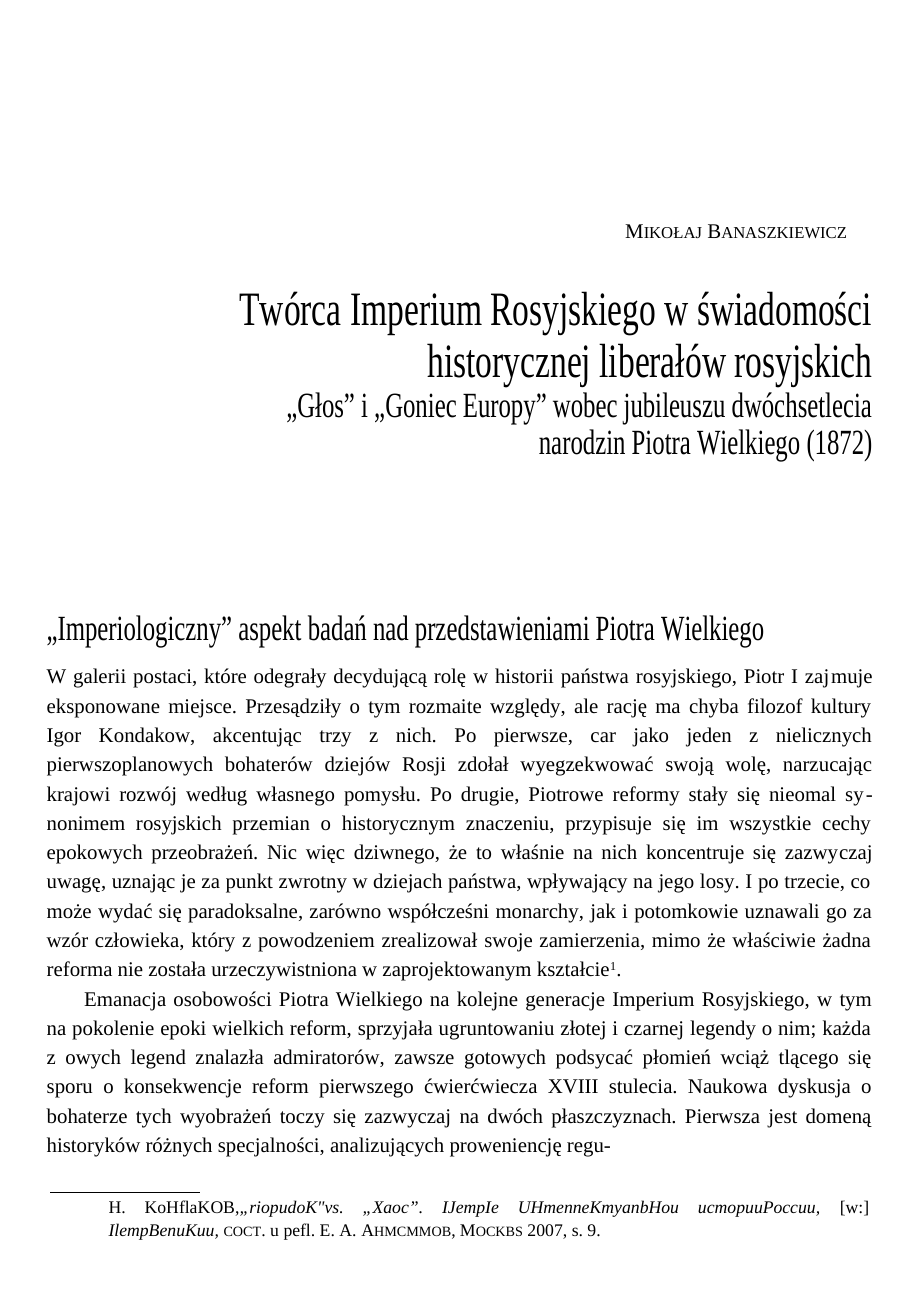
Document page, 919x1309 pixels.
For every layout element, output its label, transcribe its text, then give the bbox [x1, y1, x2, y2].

subtitle „Imperiologiczny” aspekt badań nad przedstawieniami Piotra Wielkiego [46, 607, 872, 648]
text W galerii postaci, które odegrały decydującą rolę w historii państwa rosyjskiego, Piotr I zaj­muje eksponowane miejsce. Przesądziły o tym rozmaite względy, ale rację ma chyba filozof kultury Igor Kondakow, akcentując trzy z nich. Po pierwsze, car jako jeden z nielicznych pierwszoplanowych bohaterów dziejów Rosji zdołał wyegzekwować swoją wolę, narzucając krajowi rozwój według własnego pomysłu. Po drugie, Piotrowe reformy stały się nieomal sy­nonimem rosyjskich przemian o historycznym znaczeniu, przypisuje się im wszystkie cechy epokowych przeobrażeń. Nic więc dziwnego, że to właśnie na nich koncentruje się zazwy­czaj uwagę, uznając je za punkt zwrotny w dziejach państwa, wpływający na jego losy. I po trzecie, co może wydać się paradoksalne, zarówno współcześni monarchy, jak i potomkowie uznawali go za wzór człowieka, który z powodzeniem zrealizował swoje zamierzenia, mimo że właściwie żadna reforma nie została urzeczywistniona w zaprojektowanym kształcie1. [46, 664, 872, 981]
text Emanacja osobowości Piotra Wielkiego na kolejne generacje Imperium Rosyjskiego, w tym na pokolenie epoki wielkich reform, sprzyjała ugruntowaniu złotej i czarnej legendy o nim; każda z owych legend znalazła admiratorów, zawsze gotowych podsycać płomień wciąż tlącego się sporu o konsekwencje reform pierwszego ćwierćwiecza XVIII stulecia. Naukowa dyskusja o bohaterze tych wyobrażeń toczy się zazwyczaj na dwóch płaszczyznach. Pierwsza jest domeną historyków różnych specjalności, analizujących proweniencję regu- [46, 986, 872, 1157]
text Mikołaj Banaszkiewicz [625, 218, 869, 243]
subtitle „Głos” i „Goniec Europy” wobec jubileuszu dwóchsetlecia narodzin Piotra Wielkiego (1872) [230, 387, 872, 462]
text H. KoHflaKOB,„riopudoK"vs. „Xaoc”. IJempIe UHmenneKmyanbHou ucmopuuPoccuu, [w:] IlempBenuKuu, coct. u pefl. E. A. Ahmcmmob, Mockbs 2007, s. 9. [108, 1197, 869, 1240]
subtitle Twórca Imperium Rosyjskiego w świadomości historycznej liberałów rosyjskich [161, 285, 872, 387]
